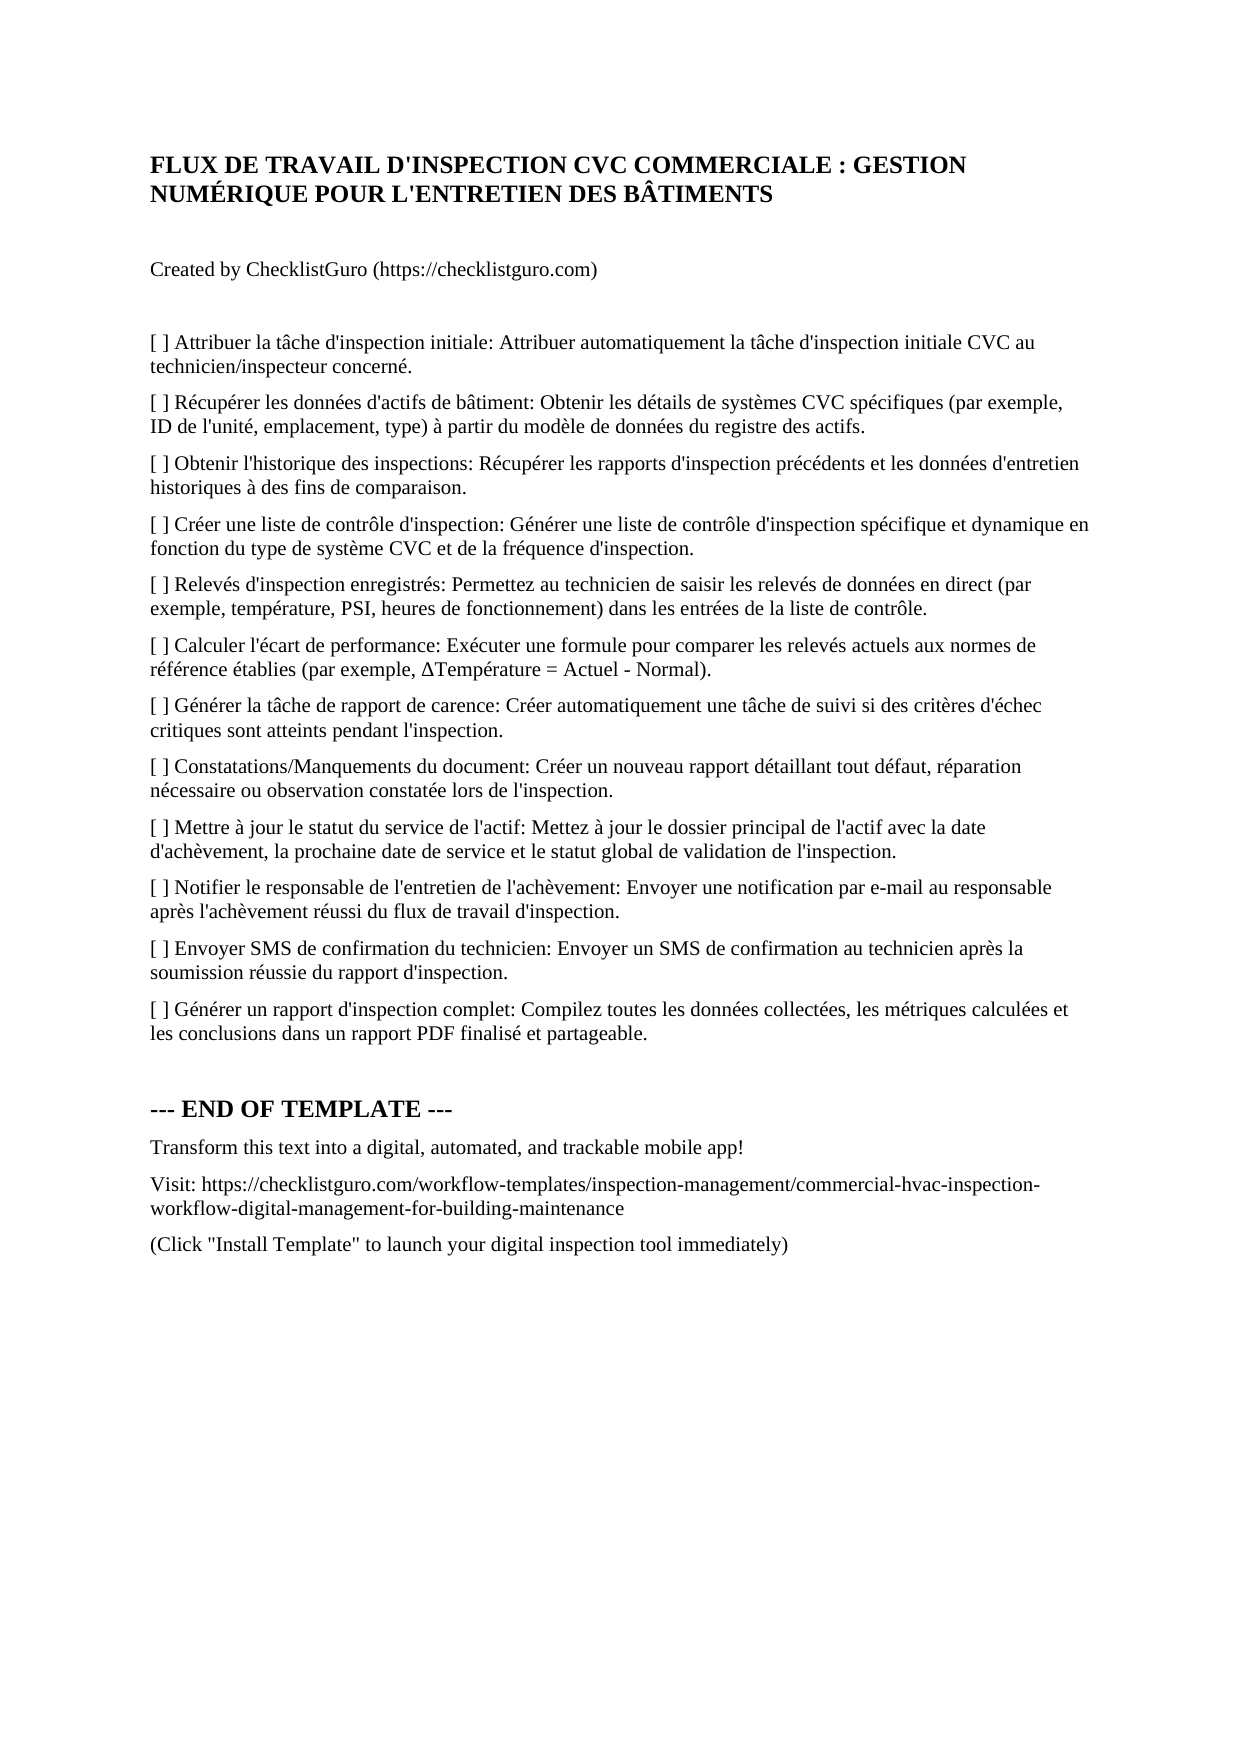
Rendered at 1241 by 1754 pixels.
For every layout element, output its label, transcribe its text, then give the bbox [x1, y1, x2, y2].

text [ ] Relevés d'inspection enregistrés: Permettez au technicien de saisir les relevés de données en direct (par exemple, température, PSI, heures de fonctionnement) dans les entrées de la liste de contrôle. [150, 572, 1090, 620]
text [ ] Notifier le responsable de l'entretien de l'achèvement: Envoyer une notification par e-mail au responsable après l'achèvement réussi du flux de travail d'inspection. [150, 875, 1090, 923]
text Created by ChecklistGuro (https://checklistguro.com) [150, 257, 1090, 281]
text (Click "Install Template" to launch your digital inspection tool immediately) [150, 1232, 1090, 1256]
text [ ] Mettre à jour le statut du service de l'actif: Mettez à jour le dossier principal de l'actif avec la date d'achèvement, la prochaine date de service et le statut global de validation de l'inspection. [150, 815, 1090, 863]
text [ ] Constatations/Manquements du document: Créer un nouveau rapport détaillant tout défaut, réparation nécessaire ou observation constatée lors de l'inspection. [150, 754, 1090, 802]
text [ ] Calculer l'écart de performance: Exécuter une formule pour comparer les relevés actuels aux normes de référence établies (par exemple, ΔTempérature = Actuel - Normal). [150, 633, 1090, 681]
text [ ] Attribuer la tâche d'inspection initiale: Attribuer automatiquement la tâche d'inspection initiale CVC au technicien/inspecteur concerné. [150, 330, 1090, 378]
text [ ] Générer la tâche de rapport de carence: Créer automatiquement une tâche de suivi si des critères d'échec critiques sont atteints pendant l'inspection. [150, 693, 1090, 742]
text [ ] Créer une liste de contrôle d'inspection: Générer une liste de contrôle d'inspection spécifique et dynamique en fonction du type de système CVC et de la fréquence d'inspection. [150, 512, 1090, 560]
text [ ] Envoyer SMS de confirmation du technicien: Envoyer un SMS de confirmation au technicien après la soumission réussie du rapport d'inspection. [150, 936, 1090, 984]
text [ ] Obtenir l'historique des inspections: Récupérer les rapports d'inspection précédents et les données d'entretien historiques à des fins de comparaison. [150, 451, 1090, 499]
text [ ] Récupérer les données d'actifs de bâtiment: Obtenir les détails de systèmes CVC spécifiques (par exemple, ID de l'unité, emplacement, type) à partir du modèle de données du registre des actifs. [150, 390, 1090, 438]
text FLUX DE TRAVAIL D'INSPECTION CVC COMMERCIALE : GESTION NUMÉRIQUE POUR L'ENTRETIEN DES BÂTIMENTS [150, 150, 1090, 207]
text Transform this text into a digital, automated, and trackable mobile app! [150, 1135, 1090, 1159]
text [ ] Générer un rapport d'inspection complet: Compilez toutes les données collectées, les métriques calculées et les conclusions dans un rapport PDF finalisé et partageable. [150, 997, 1090, 1045]
text Visit: https://checklistguro.com/workflow-templates/inspection-management/commercial-hvac-inspection-workflow-digital-management-for-building-maintenance [150, 1172, 1090, 1220]
text --- END OF TEMPLATE --- [150, 1094, 1090, 1122]
